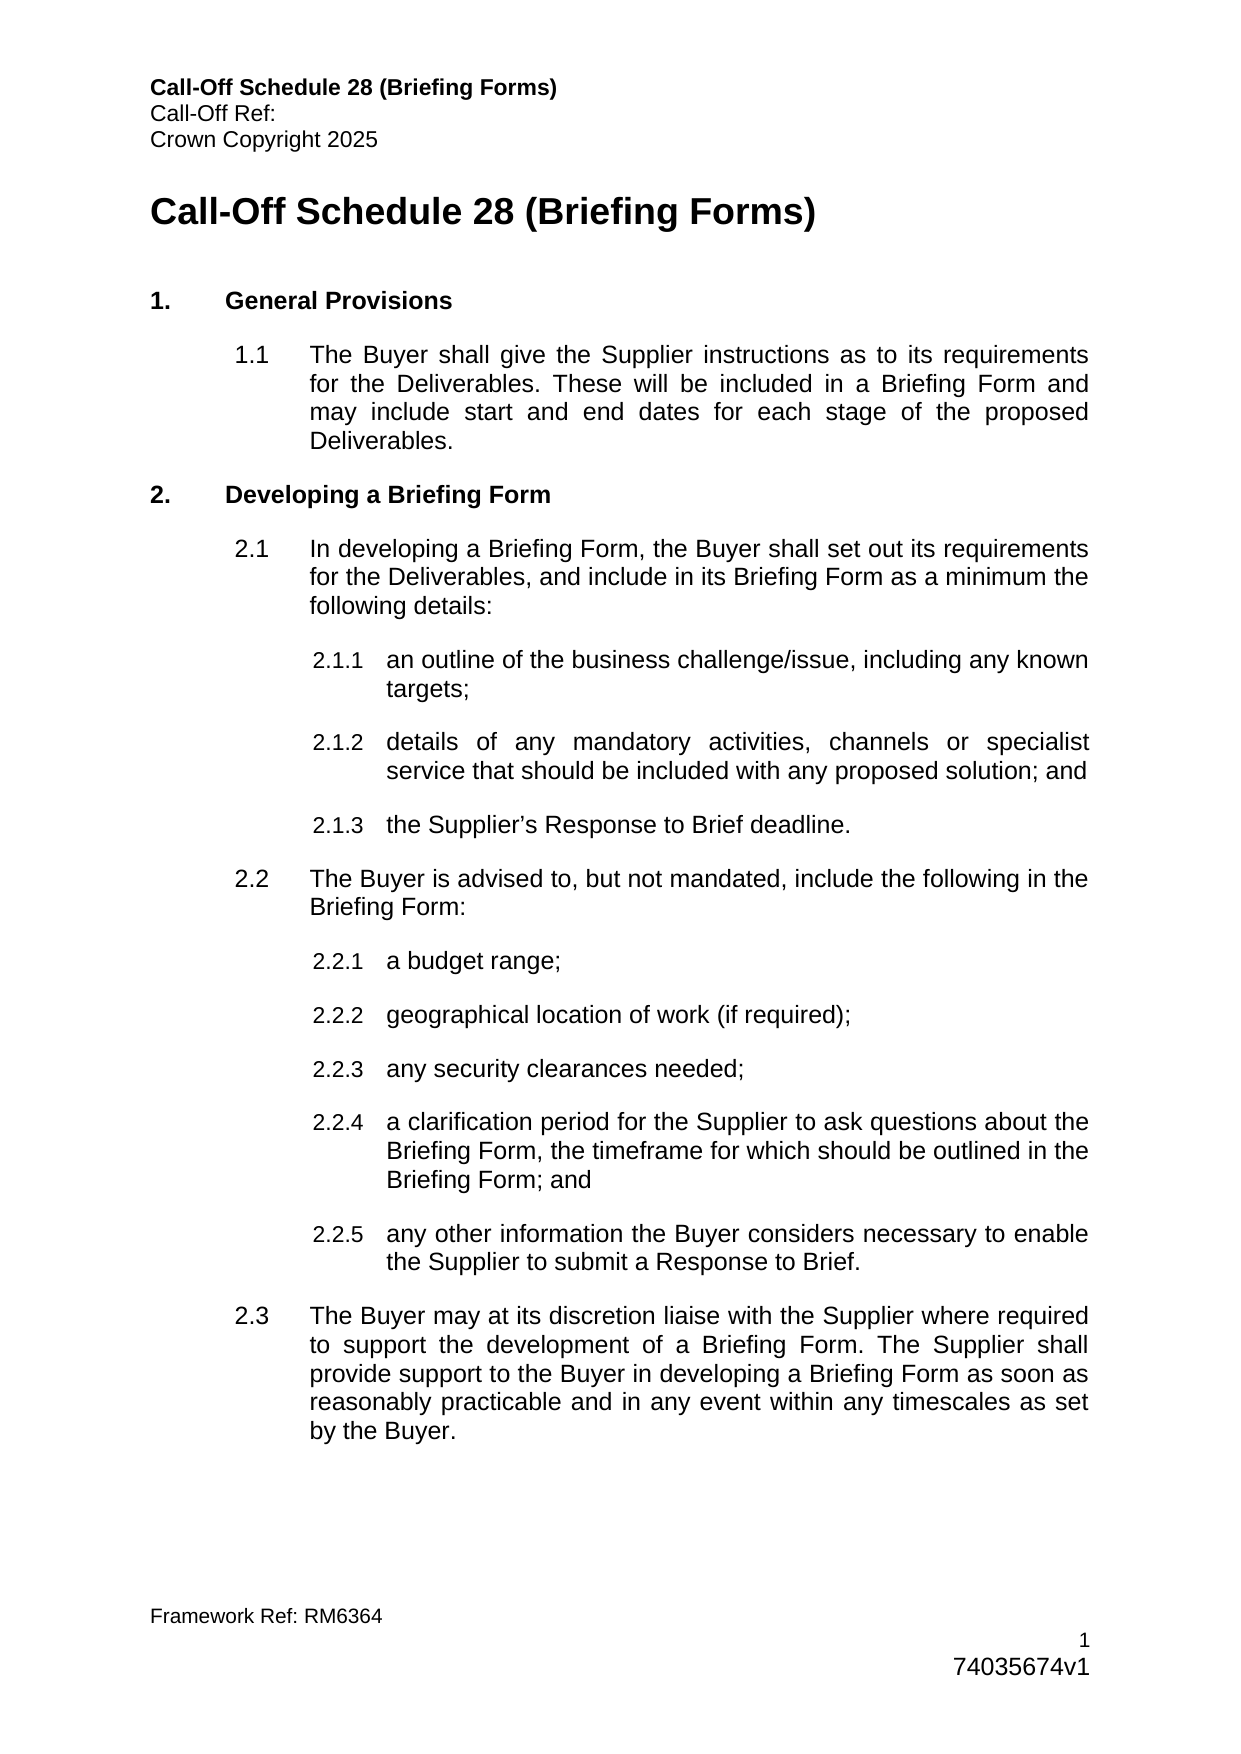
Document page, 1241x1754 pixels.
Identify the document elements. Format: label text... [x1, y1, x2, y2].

list Developing a Briefing Form [150, 480, 1090, 509]
list In developing a Briefing Form, the Buyer shall set out its requirements for the Deliverables, and include in its Briefing Form as a minimum the following details: [234, 534, 1090, 620]
list The Buyer shall give the Supplier instructions as to its requirements for the Deliverables. These will be included in a Briefing Form and may include start and end dates for each stage of the proposed Deliverables. [234, 340, 1090, 455]
text Call-Off Schedule 28 (Briefing Forms) [150, 189, 1090, 232]
list the Supplier’s Response to Brief deadline. [312, 810, 1090, 839]
list The Buyer is advised to, but not mandated, include the following in the Briefing Form: [234, 864, 1090, 921]
list geographical location of work (if required); [312, 1000, 1090, 1029]
list any other information the Buyer considers necessary to enable the Supplier to submit a Response to Brief. [312, 1219, 1090, 1276]
list an outline of the business challenge/issue, including any known targets; [312, 645, 1090, 702]
list a clarification period for the Supplier to ask questions about the Briefing Form, the timeframe for which should be outlined in the Briefing Form; and [312, 1107, 1090, 1194]
list The Buyer may at its discretion liaise with the Supplier where required to support the development of a Briefing Form. The Supplier shall provide support to the Buyer in developing a Briefing Form as soon as reasonably practicable and in any event within any timescales as set by the Buyer. [234, 1301, 1090, 1445]
list General Provisions [150, 286, 1090, 315]
list details of any mandatory activities, channels or specialist service that should be included with any proposed solution; and [312, 727, 1090, 785]
list any security clearances needed; [312, 1054, 1090, 1082]
list a budget range; [312, 946, 1090, 975]
